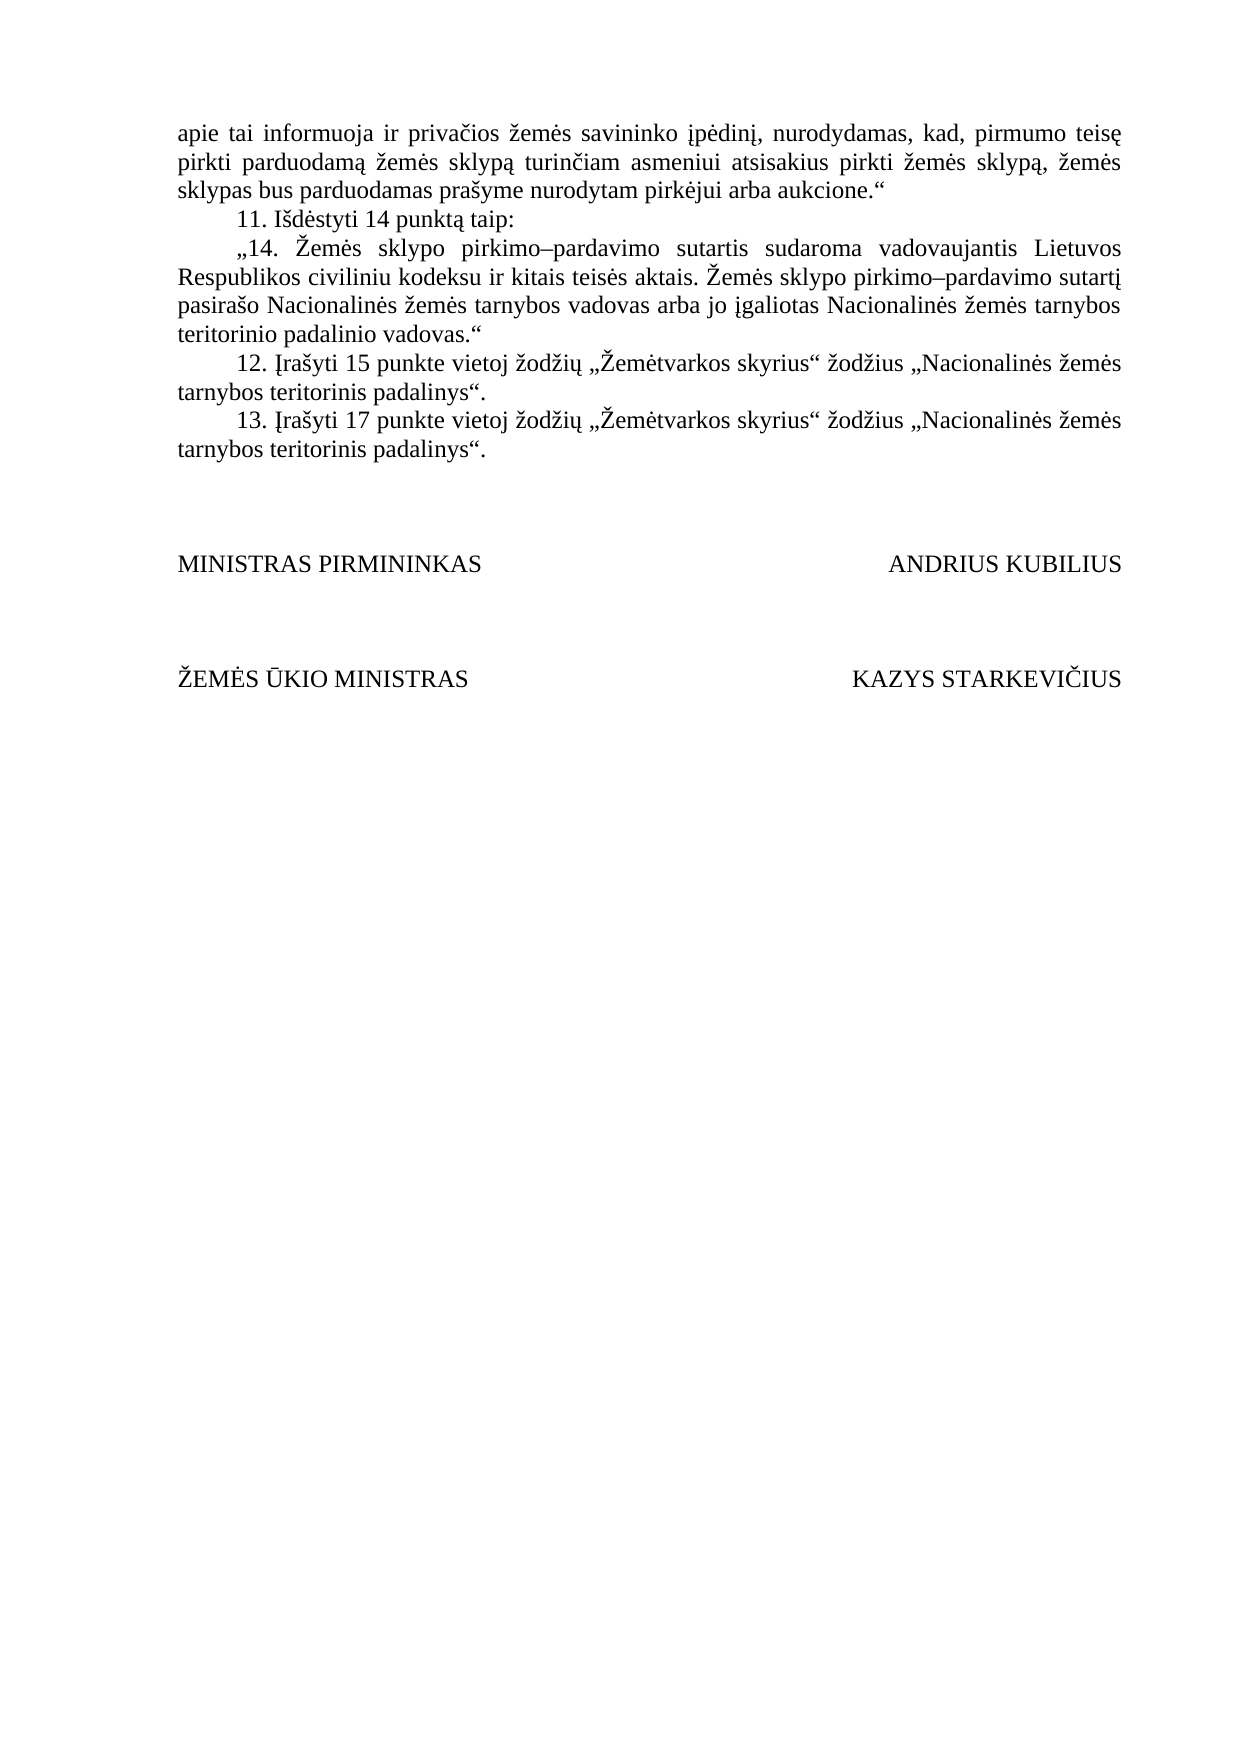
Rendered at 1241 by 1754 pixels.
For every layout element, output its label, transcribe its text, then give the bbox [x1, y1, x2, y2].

text 11. Išdėstyti 14 punktą taip: [177, 204, 1122, 233]
text 13. Įrašyti 17 punkte vietoj žodžių „Žemėtvarkos skyrius“ žodžius „Nacionalinės žemės tarnybos teritorinis padalinys“. [177, 406, 1122, 463]
text 12. Įrašyti 15 punkte vietoj žodžių „Žemėtvarkos skyrius“ žodžius „Nacionalinės žemės tarnybos teritorinis padalinys“. [177, 348, 1122, 406]
text apie tai informuoja ir privačios žemės savininko įpėdinį, nurodydamas, kad, pirmumo teisę pirkti parduodamą žemės sklypą turinčiam asmeniui atsisakius pirkti žemės sklypą, žemės sklypas bus parduodamas prašyme nurodytam pirkėjui arba aukcione.“ [177, 118, 1122, 204]
text „14. Žemės sklypo pirkimo–pardavimo sutartis sudaroma vadovaujantis Lietuvos Respublikos civiliniu kodeksu ir kitais teisės aktais. Žemės sklypo pirkimo–pardavimo sutartį pasirašo Nacionalinės žemės tarnybos vadovas arba jo įgaliotas Nacionalinės žemės tarnybos teritorinio padalinio vadovas.“ [177, 233, 1122, 348]
text MINISTRAS PIRMININKAS ANDRIUS KUBILIUS [177, 549, 1122, 578]
text ŽEMĖS ŪKIO MINISTRAS KAZYS STARKEVIČIUS [177, 664, 1122, 693]
